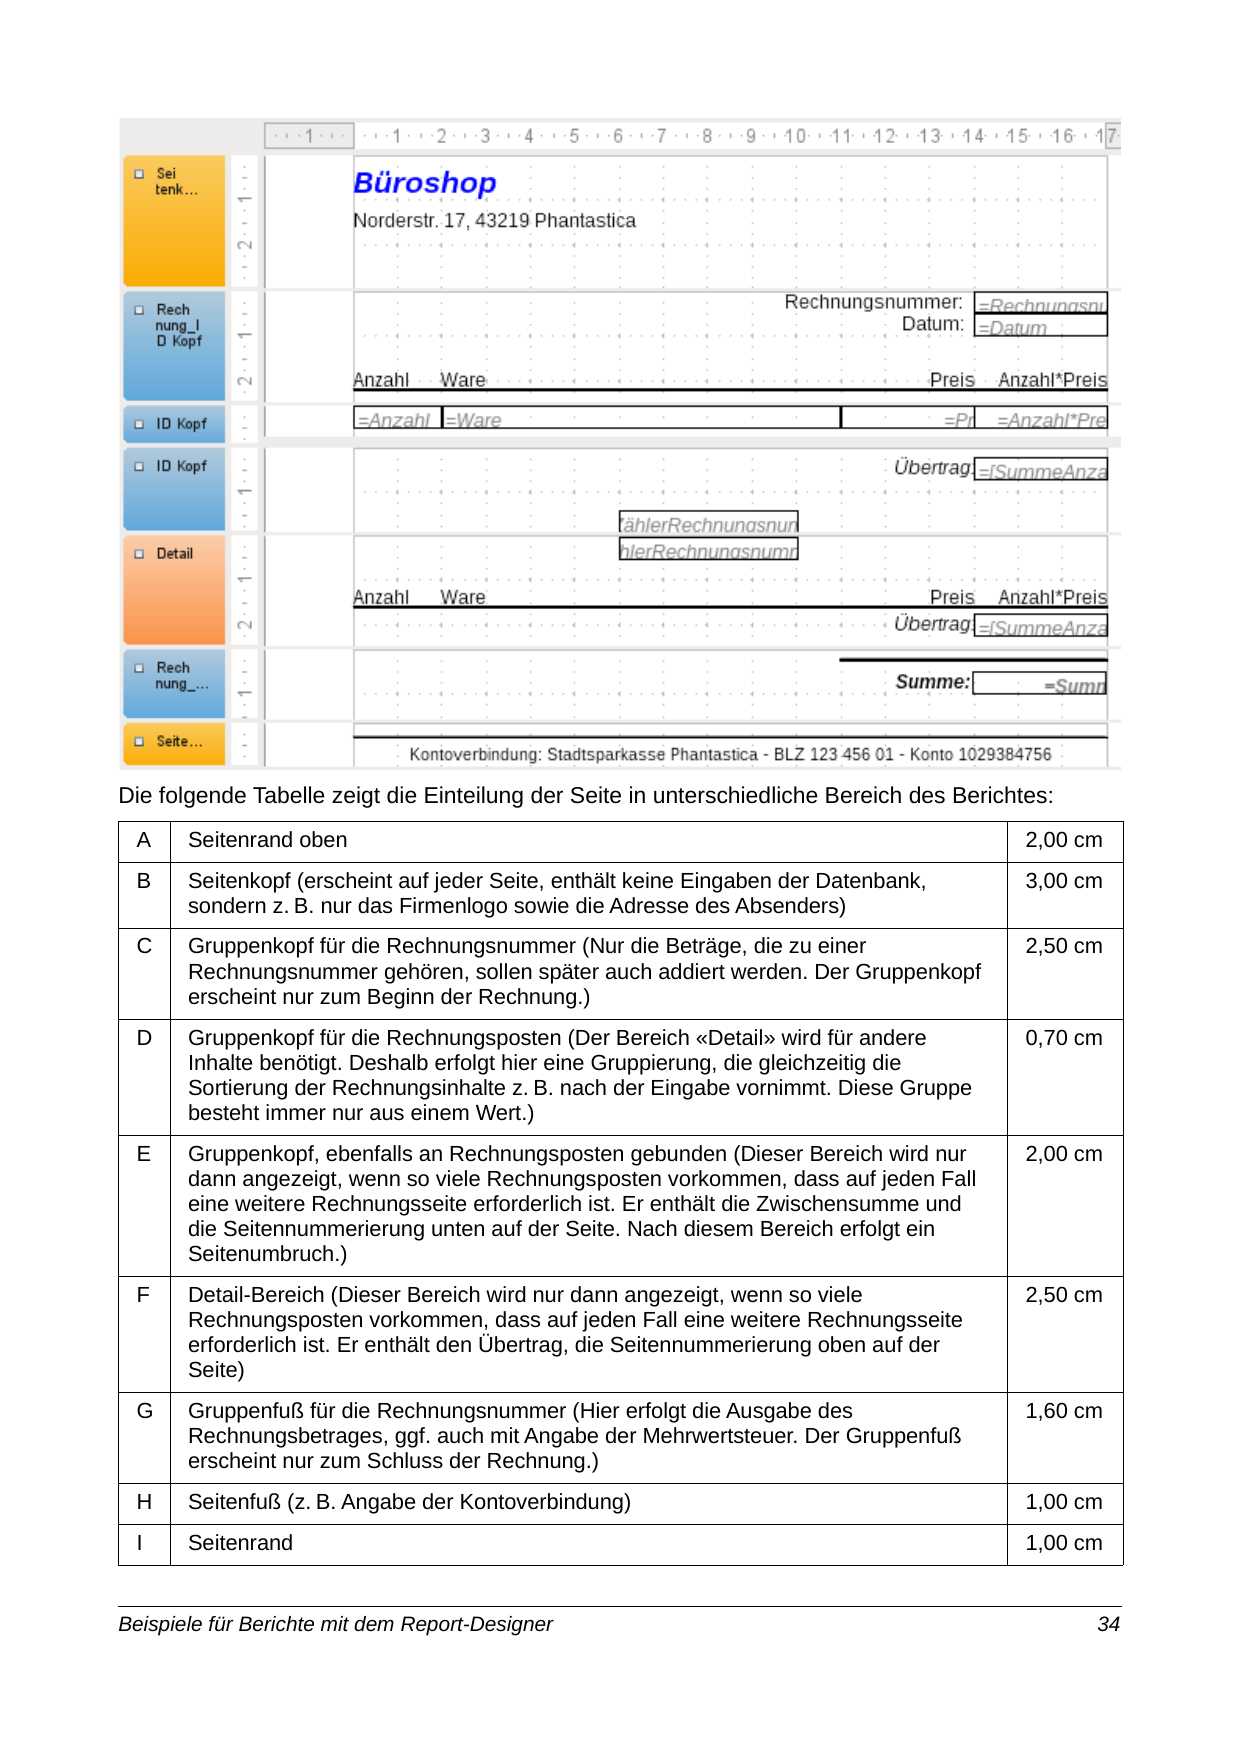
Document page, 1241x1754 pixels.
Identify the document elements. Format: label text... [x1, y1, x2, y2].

table_cell B [119, 863, 170, 928]
table_cell Seitenfuß (z. B. Angabe der Kontoverbindung) [171, 1484, 1007, 1524]
table_cell Seitenrand [171, 1525, 1007, 1565]
table_header 2,00 cm [1008, 822, 1123, 862]
table_cell D [119, 1020, 170, 1135]
table_cell 2,50 cm [1008, 1277, 1123, 1392]
table_cell 2,50 cm [1008, 929, 1123, 1019]
table_cell Gruppenkopf für die Rechnungsnummer (Nur die Beträge, die zu einer Rechnungsnummer gehören, sollen später auch addiert werden. Der Gruppenkopf erscheint nur zum Beginn der Rechnung.) [171, 929, 1007, 1019]
picture [119, 118, 1121, 770]
table_cell 1,00 cm [1008, 1484, 1123, 1524]
table_cell 0,70 cm [1008, 1020, 1123, 1135]
table_cell I [119, 1525, 170, 1565]
table_cell Seitenkopf (erscheint auf jeder Seite, enthält keine Eingaben der Datenbank, sondern z. B. nur das Firmenlogo sowie die Adresse des Absenders) [171, 863, 1007, 928]
table_cell H [119, 1484, 170, 1524]
table_cell 1,00 cm [1008, 1525, 1123, 1565]
table_header Seitenrand oben [171, 822, 1007, 862]
table_cell Gruppenkopf, ebenfalls an Rechnungsposten gebunden (Dieser Bereich wird nur dann angezeigt, wenn so viele Rechnungsposten vorkommen, dass auf jeden Fall eine weitere Rechnungsseite erforderlich ist. Er enthält die Zwischensumme und die Seitennummerierung unten auf der Seite. Nach diesem Bereich erfolgt ein Seitenumbruch.) [171, 1136, 1007, 1276]
table_cell 2,00 cm [1008, 1136, 1123, 1276]
table_cell C [119, 929, 170, 1019]
table_cell E [119, 1136, 170, 1276]
table_cell 1,60 cm [1008, 1393, 1123, 1483]
table_cell Gruppenfuß für die Rechnungsnummer (Hier erfolgt die Ausgabe des Rechnungsbetrages, ggf. auch mit Angabe der Mehrwertsteuer. Der Gruppenfuß erscheint nur zum Schluss der Rechnung.) [171, 1393, 1007, 1483]
table_cell Gruppenkopf für die Rechnungsposten (Der Bereich «Detail» wird für andere Inhalte benötigt. Deshalb erfolgt hier eine Gruppierung, die gleichzeitig die Sortierung der Rechnungsinhalte z. B. nach der Eingabe vornimmt. Diese Gruppe besteht immer nur aus einem Wert.) [171, 1020, 1007, 1135]
table_cell Detail-Bereich (Dieser Bereich wird nur dann angezeigt, wenn so viele Rechnungsposten vorkommen, dass auf jeden Fall eine weitere Rechnungsseite erforderlich ist. Er enthält den Übertrag, die Seitennummerierung oben auf der Seite) [171, 1277, 1007, 1392]
table_cell F [119, 1277, 170, 1392]
table_header A [119, 822, 170, 862]
table_cell G [119, 1393, 170, 1483]
text Die folgende Tabelle zeigt die Einteilung der Seite in unterschiedliche Bereich des Berichtes: [118, 782, 1122, 808]
table_cell 3,00 cm [1008, 863, 1123, 928]
